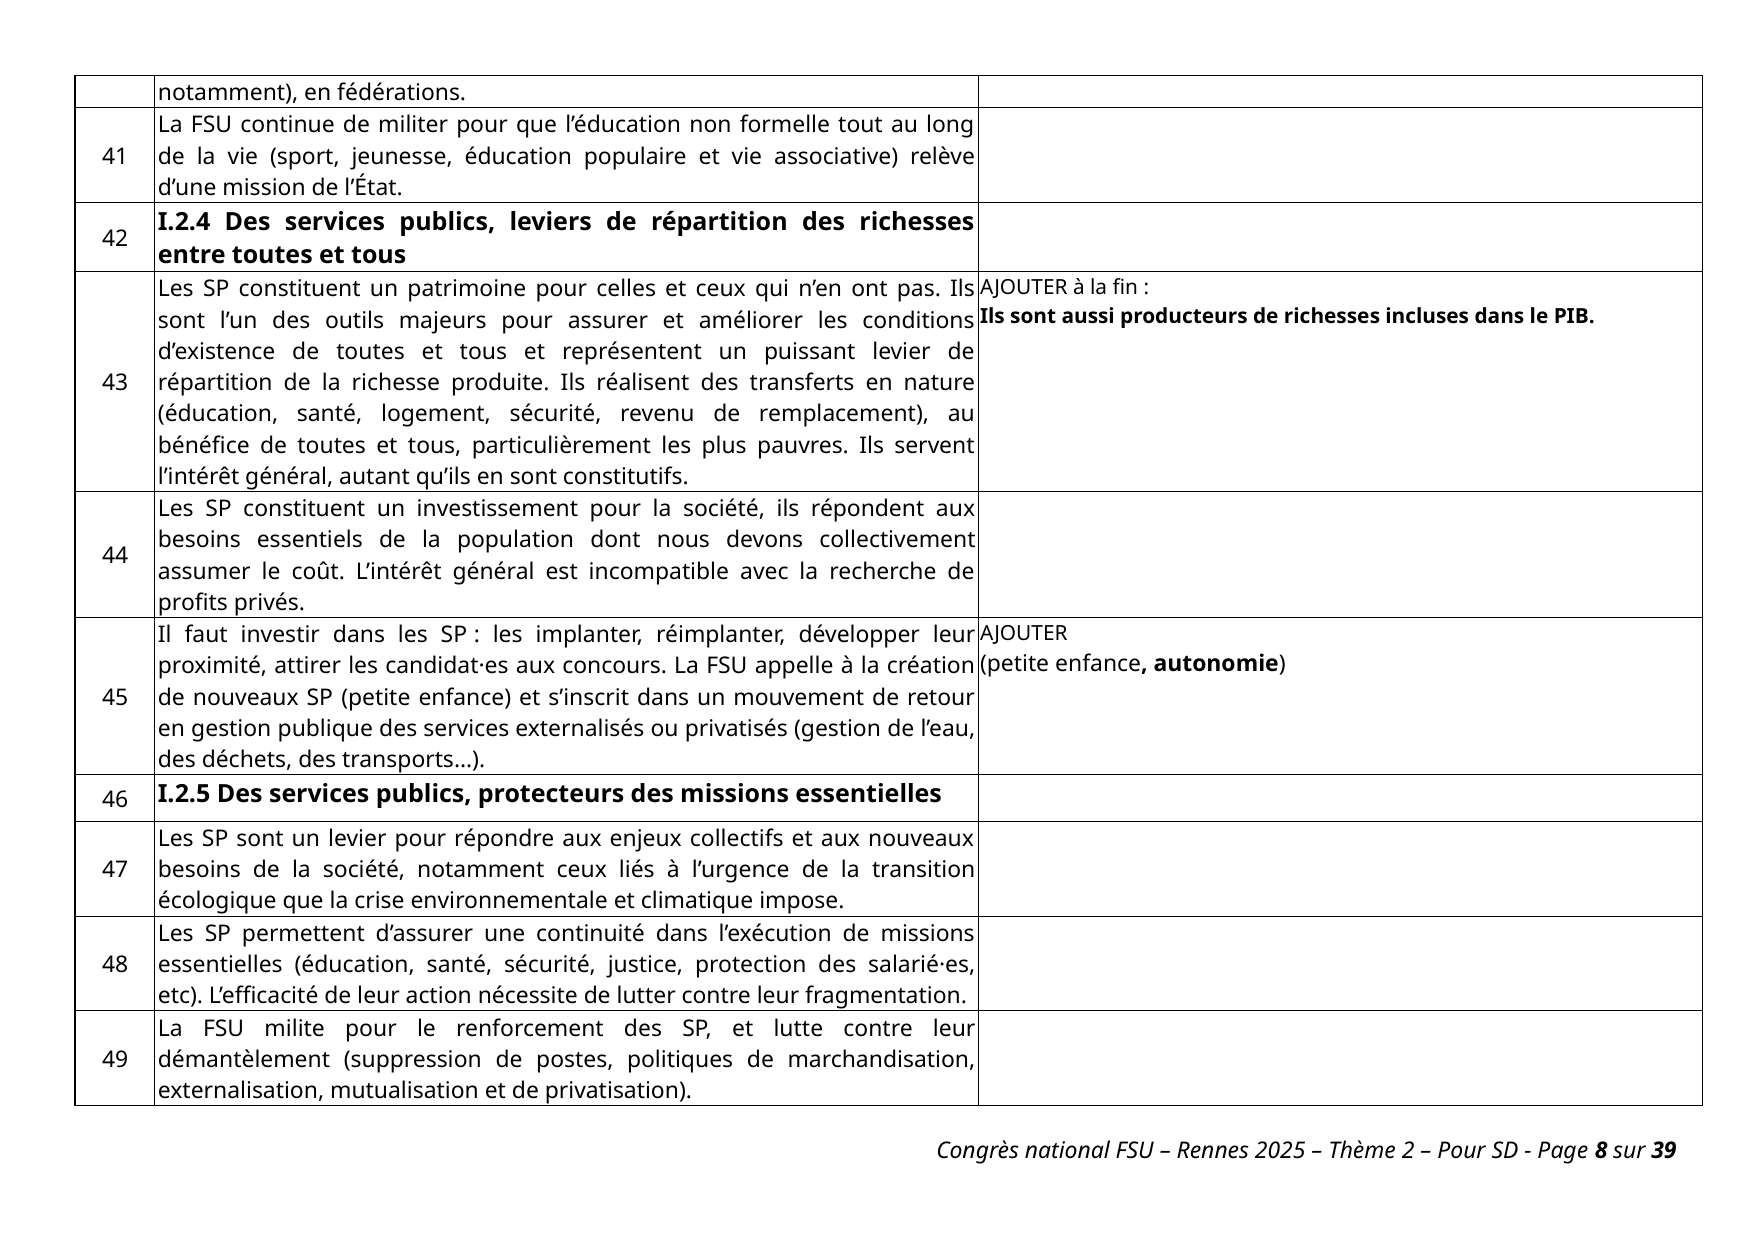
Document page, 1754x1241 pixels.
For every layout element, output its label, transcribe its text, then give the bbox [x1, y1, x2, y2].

table_cell 43 [76, 272, 154, 491]
table_cell 47 [76, 822, 154, 916]
table_cell 41 [76, 108, 154, 202]
table_cell I.2.4 Des services publics, leviers de répartition des richesses entre toutes et tous [155, 203, 978, 271]
table_cell [979, 775, 1702, 821]
table_cell Il faut investir dans les SP : les implanter, réimplanter, développer leur proximité, attirer les candidat·es aux concours. La FSU appelle à la création de nouveaux SP (petite enfance) et s’inscrit dans un mouvement de retour en gestion publique des services externalisés ou privatisés (gestion de l’eau, des déchets, des transports…). [155, 618, 978, 774]
table_cell [979, 492, 1702, 617]
table_cell 48 [76, 917, 154, 1010]
table_cell La FSU continue de militer pour que l’éducation non formelle tout au long de la vie (sport, jeunesse, éducation populaire et vie associative) relève d’une mission de l’État. [155, 108, 978, 202]
table_cell [979, 76, 1702, 107]
table_cell [979, 203, 1702, 271]
table_cell 46 [76, 775, 154, 821]
table_cell AJOUTER (petite enfance, autonomie) [979, 618, 1702, 774]
table_cell notamment), en fédérations. [155, 76, 978, 107]
table_cell [979, 1011, 1702, 1105]
table_cell [76, 76, 154, 107]
table_cell AJOUTER à la fin : Ils sont aussi producteurs de richesses incluses dans le PIB. [979, 272, 1702, 491]
table_cell 49 [76, 1011, 154, 1105]
table_cell Les SP permettent d’assurer une continuité dans l’exécution de missions essentielles (éducation, santé, sécurité, justice, protection des salarié·es, etc). L’efficacité de leur action nécessite de lutter contre leur fragmentation. [155, 917, 978, 1010]
table_cell [979, 108, 1702, 202]
table_cell Les SP constituent un patrimoine pour celles et ceux qui n’en ont pas. Ils sont l’un des outils majeurs pour assurer et améliorer les conditions d’existence de toutes et tous et représentent un puissant levier de répartition de la richesse produite. Ils réalisent des transferts en nature (éducation, santé, logement, sécurité, revenu de remplacement), au bénéfice de toutes et tous, particulièrement les plus pauvres. Ils servent l’intérêt général, autant qu’ils en sont constitutifs. [155, 272, 978, 491]
table_cell I.2.5 Des services publics, protecteurs des missions essentielles [155, 775, 978, 821]
table_cell La FSU milite pour le renforcement des SP, et lutte contre leur démantèlement (suppression de postes, politiques de marchandisation, externalisation, mutualisation et de privatisation). [155, 1011, 978, 1105]
table_cell [979, 917, 1702, 1010]
table_cell Les SP sont un levier pour répondre aux enjeux collectifs et aux nouveaux besoins de la société, notamment ceux liés à l’urgence de la transition écologique que la crise environnementale et climatique impose. [155, 822, 978, 916]
table_cell 42 [76, 203, 154, 271]
table_cell Les SP constituent un investissement pour la société, ils répondent aux besoins essentiels de la population dont nous devons collectivement assumer le coût. L’intérêt général est incompatible avec la recherche de profits privés. [155, 492, 978, 617]
table_cell 45 [76, 618, 154, 774]
table_cell [979, 822, 1702, 916]
table_cell 44 [76, 492, 154, 617]
